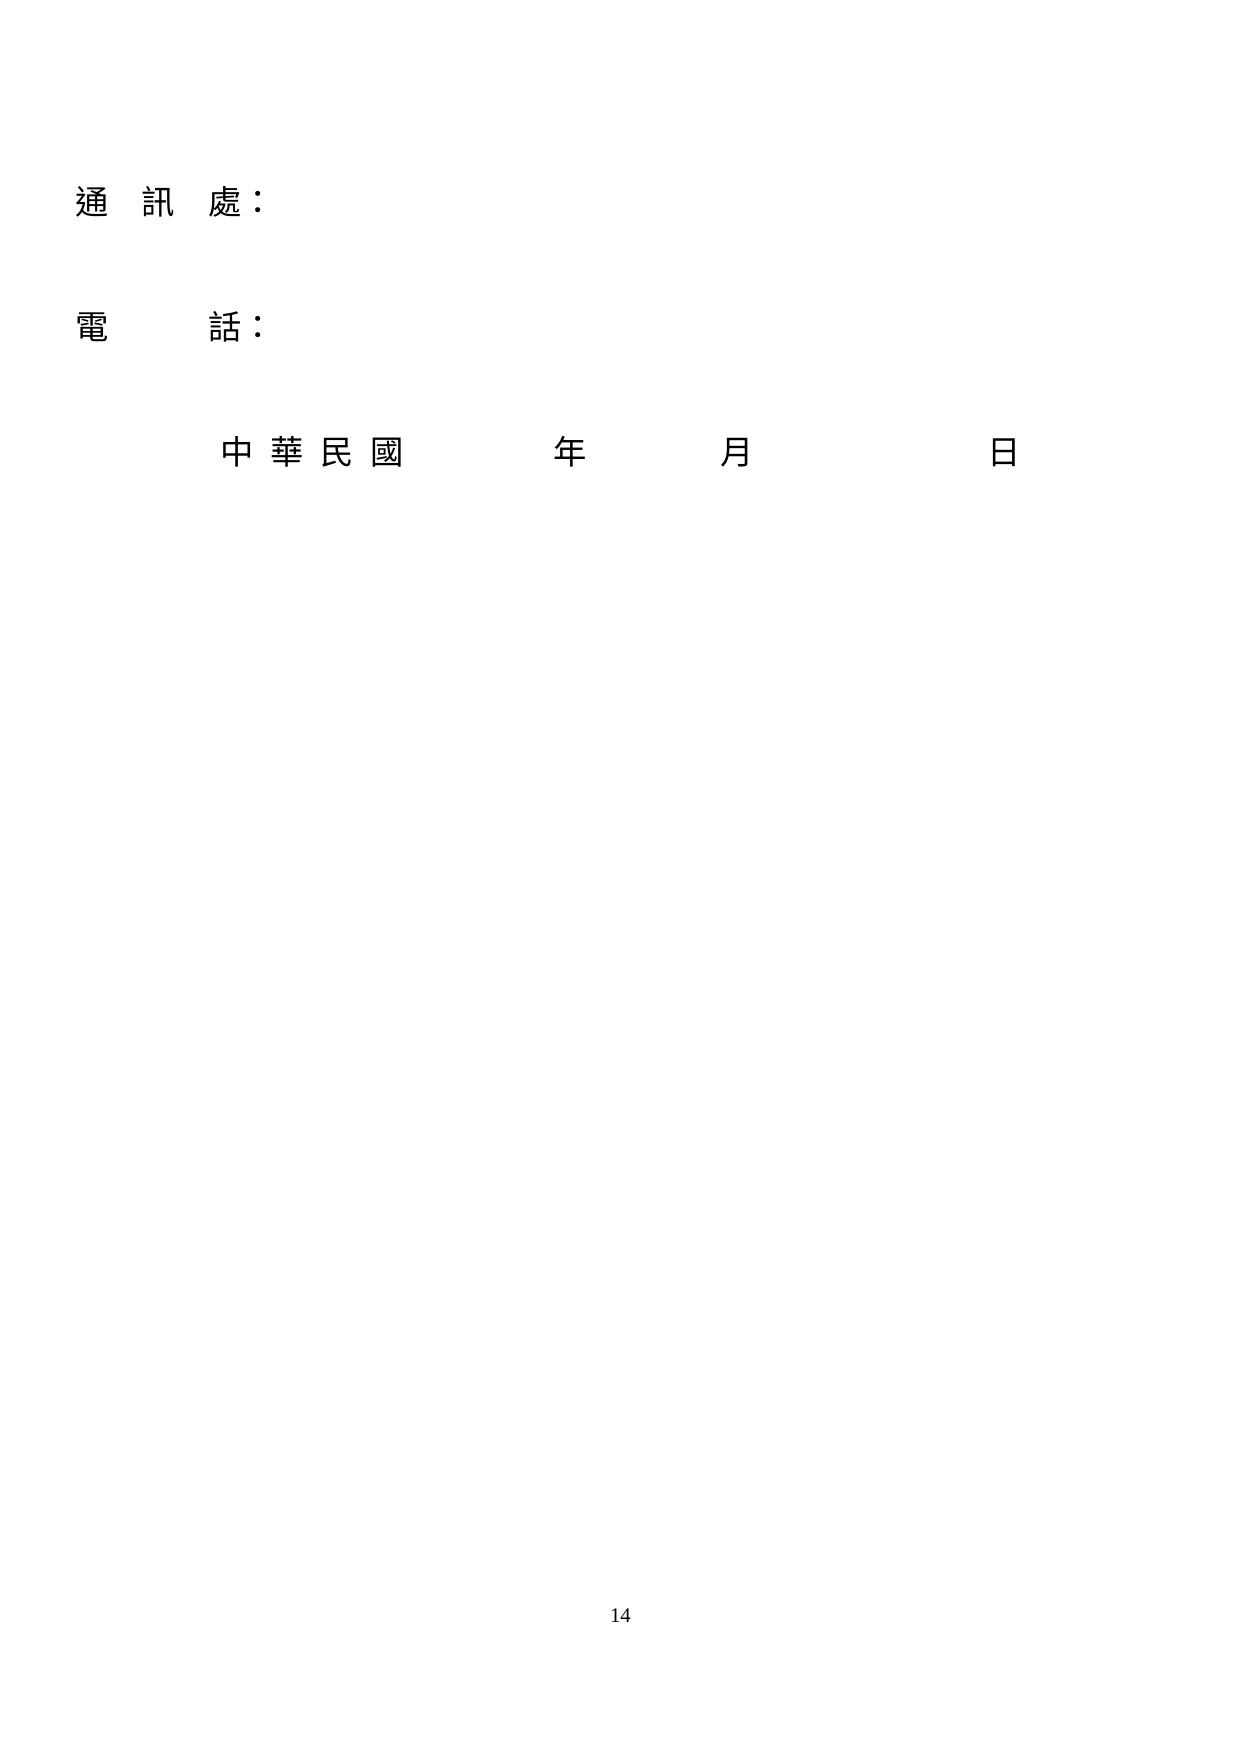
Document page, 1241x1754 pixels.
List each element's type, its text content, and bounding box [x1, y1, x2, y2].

text 中 華 民 國 年 月 日 [75, 408, 1165, 471]
text 通 訊 處： [75, 158, 1165, 221]
text 電 話： [75, 283, 1165, 346]
